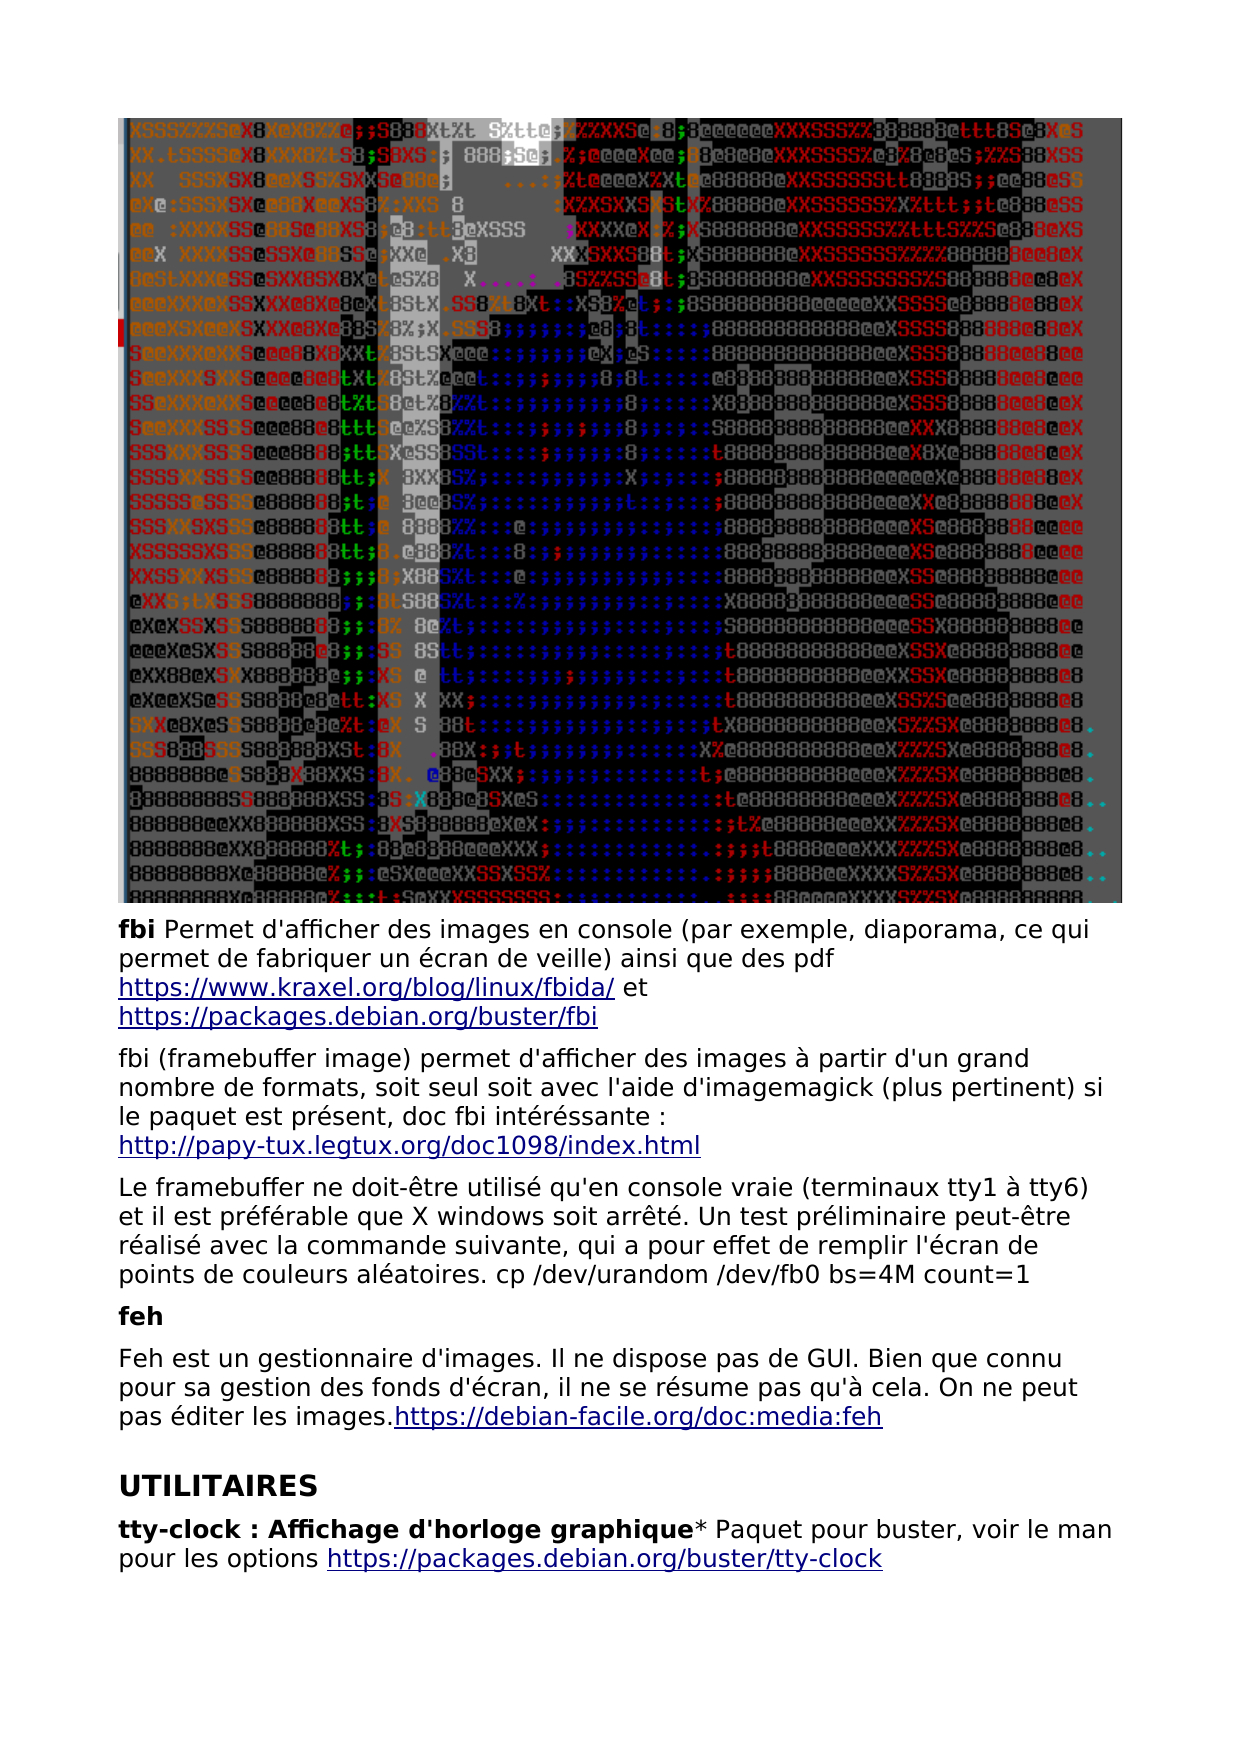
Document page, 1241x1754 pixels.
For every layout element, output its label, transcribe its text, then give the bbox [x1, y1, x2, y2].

text fbi Permet d'afficher des images en console (par exemple, diaporama, ce qui permet de fabriquer un écran de veille) ainsi que des pdf https://www.kraxel.org/blog/linux/fbida/ et https://packages.debian.org/buster/fbi [118, 915, 1122, 1032]
subtitle UTILITAIRES [118, 1469, 1122, 1503]
picture [118, 118, 1123, 903]
text Feh est un gestionnaire d'images. Il ne dispose pas de GUI. Bien que connu pour sa gestion des fonds d'écran, il ne se résume pas qu'à cela. On ne peut pas éditer les images.https://debian-facile.org/doc:media:feh [118, 1344, 1122, 1432]
text tty-clock : Affichage d'horloge graphique* Paquet pour buster, voir le man pour les options https://packages.debian.org/buster/tty-clock [118, 1516, 1122, 1574]
text feh [118, 1302, 1122, 1332]
text Le framebuffer ne doit-être utilisé qu'en console vraie (terminaux tty1 à tty6) et il est préférable que X windows soit arrêté. Un test préliminaire peut-être réalisé avec la commande suivante, qui a pour effet de remplir l'écran de points de couleurs aléatoires. cp /dev/urandom /dev/fb0 bs=4M count=1 [118, 1173, 1122, 1290]
text fbi (framebuffer image) permet d'afficher des images à partir d'un grand nombre de formats, soit seul soit avec l'aide d'imagemagick (plus pertinent) si le paquet est présent, doc fbi intéréssante : http://papy-tux.legtux.org/doc1098/index.html [118, 1044, 1122, 1161]
